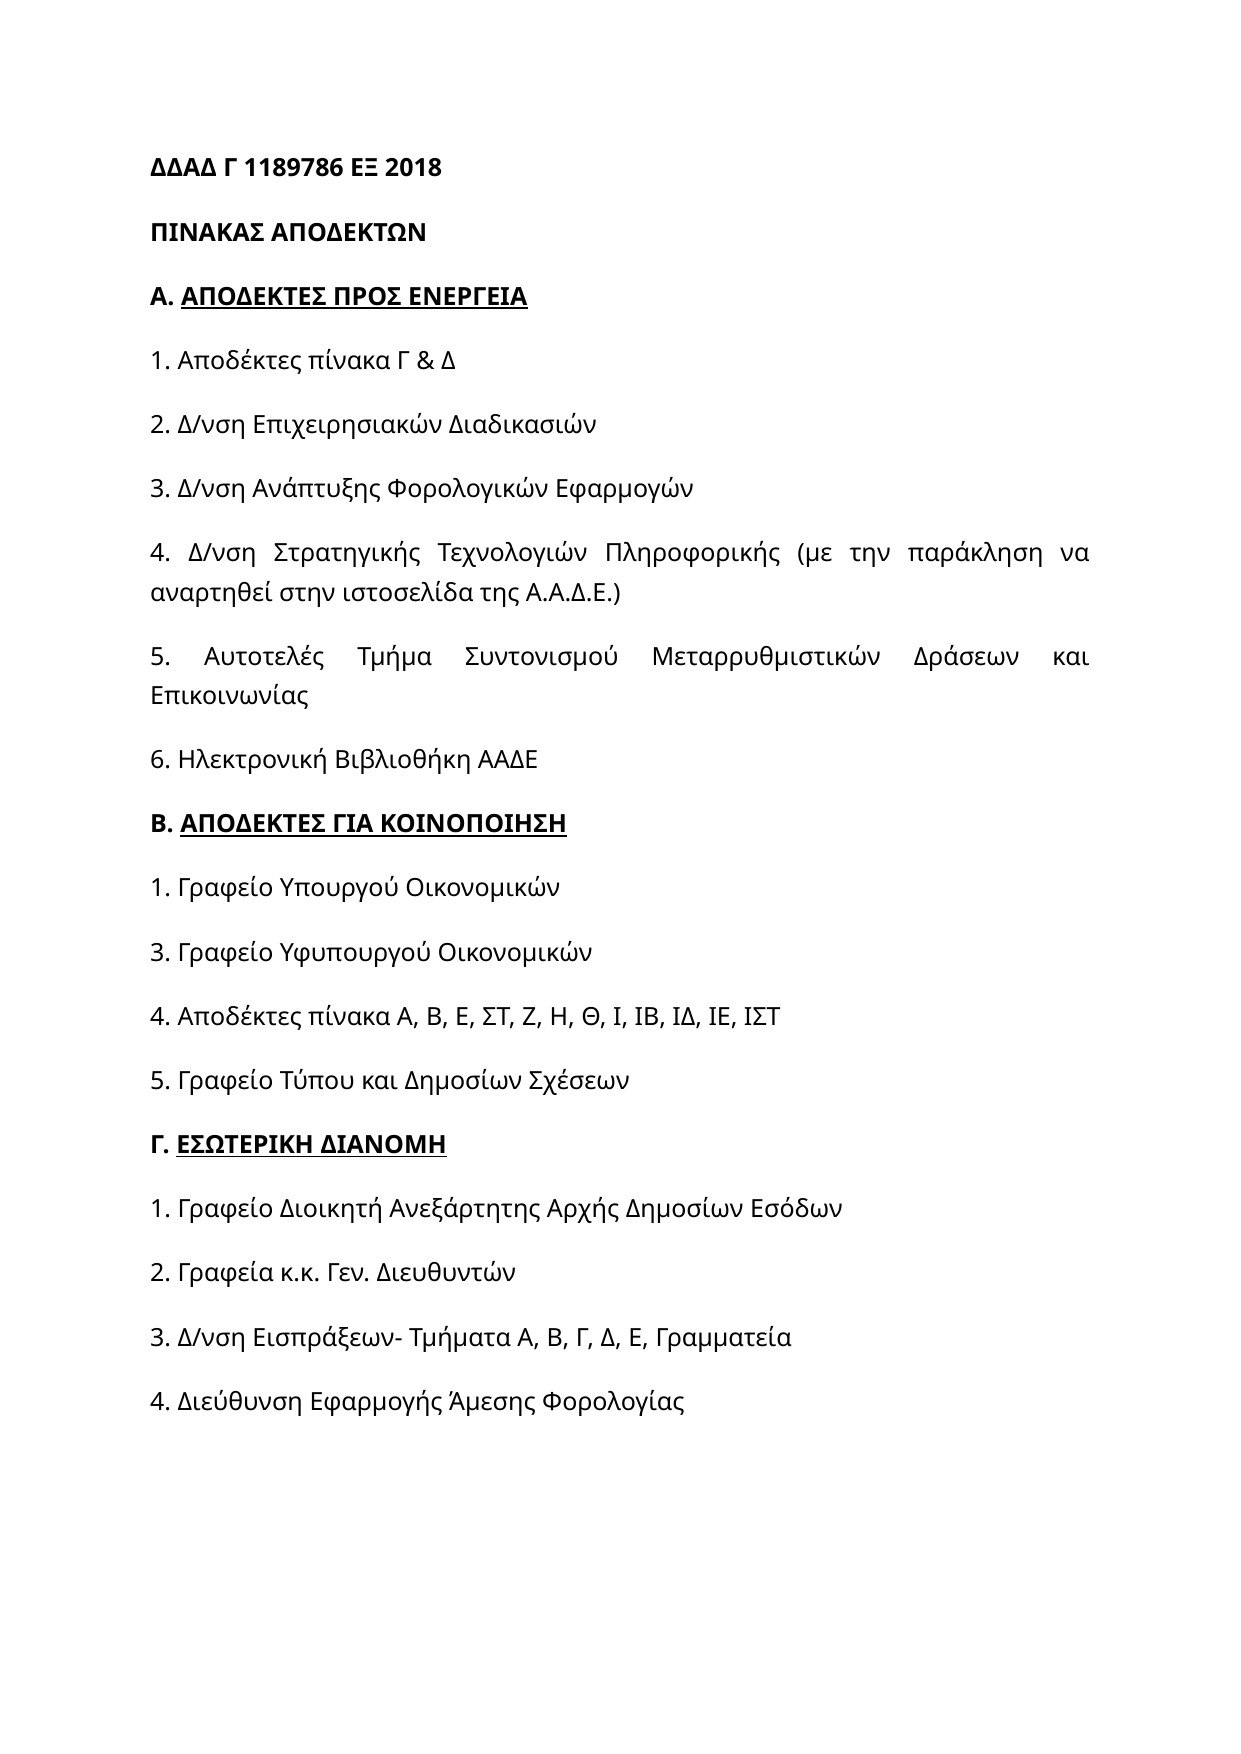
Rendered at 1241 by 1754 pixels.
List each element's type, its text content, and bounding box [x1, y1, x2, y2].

text 1. Γραφείο Διοικητή Ανεξάρτητης Αρχής Δημοσίων Εσόδων [150, 1191, 1090, 1225]
text 1. Αποδέκτες πίνακα Γ & Δ [150, 342, 1090, 377]
text 3. Γραφείο Υφυπουργού Οικονομικών [150, 934, 1090, 968]
text 5. Γραφείο Τύπου και Δημοσίων Σχέσεων [150, 1062, 1090, 1097]
text 3. Δ/νση Εισπράξεων- Τμήματα Α, Β, Γ, Δ, Ε, Γραμματεία [150, 1319, 1090, 1353]
text 5. Αυτοτελές Τμήμα Συντονισμού Μεταρρυθμιστικών Δράσεων και Επικοινωνίας [150, 638, 1090, 712]
text 4. Αποδέκτες πίνακα Α, Β, Ε, ΣΤ, Ζ, Η, Θ, Ι, ΙΒ, ΙΔ, ΙΕ, ΙΣΤ [150, 998, 1090, 1032]
text 4. Διεύθυνση Εφαρμογής Άμεσης Φορολογίας [150, 1383, 1090, 1417]
text ΔΔΑΔ Γ 1189786 ΕΞ 2018 [150, 150, 1090, 184]
text 2. Γραφεία κ.κ. Γεν. Διευθυντών [150, 1255, 1090, 1289]
text 3. Δ/νση Ανάπτυξης Φορολογικών Εφαρμογών [150, 471, 1090, 505]
text Α. ΑΠΟΔΕΚΤΕΣ ΠΡΟΣ ΕΝΕΡΓΕΙΑ [150, 278, 1090, 312]
text 1. Γραφείο Υπουργού Οικονομικών [150, 870, 1090, 904]
text ΠΙΝΑΚΑΣ ΑΠΟΔΕΚΤΩΝ [150, 214, 1090, 248]
text 4. Δ/νση Στρατηγικής Τεχνολογιών Πληροφορικής (με την παράκληση να αναρτηθεί στην ιστοσελίδα της Α.Α.Δ.Ε.) [150, 535, 1090, 608]
text Β. ΑΠΟΔΕΚΤΕΣ ΓΙΑ ΚΟΙΝΟΠΟΙΗΣΗ [150, 806, 1090, 840]
text Γ. ΕΣΩΤΕΡΙΚΗ ΔΙΑΝΟΜΗ [150, 1127, 1090, 1161]
text 6. Ηλεκτρονική Βιβλιοθήκη ΑΑΔΕ [150, 742, 1090, 776]
text 2. Δ/νση Επιχειρησιακών Διαδικασιών [150, 407, 1090, 441]
